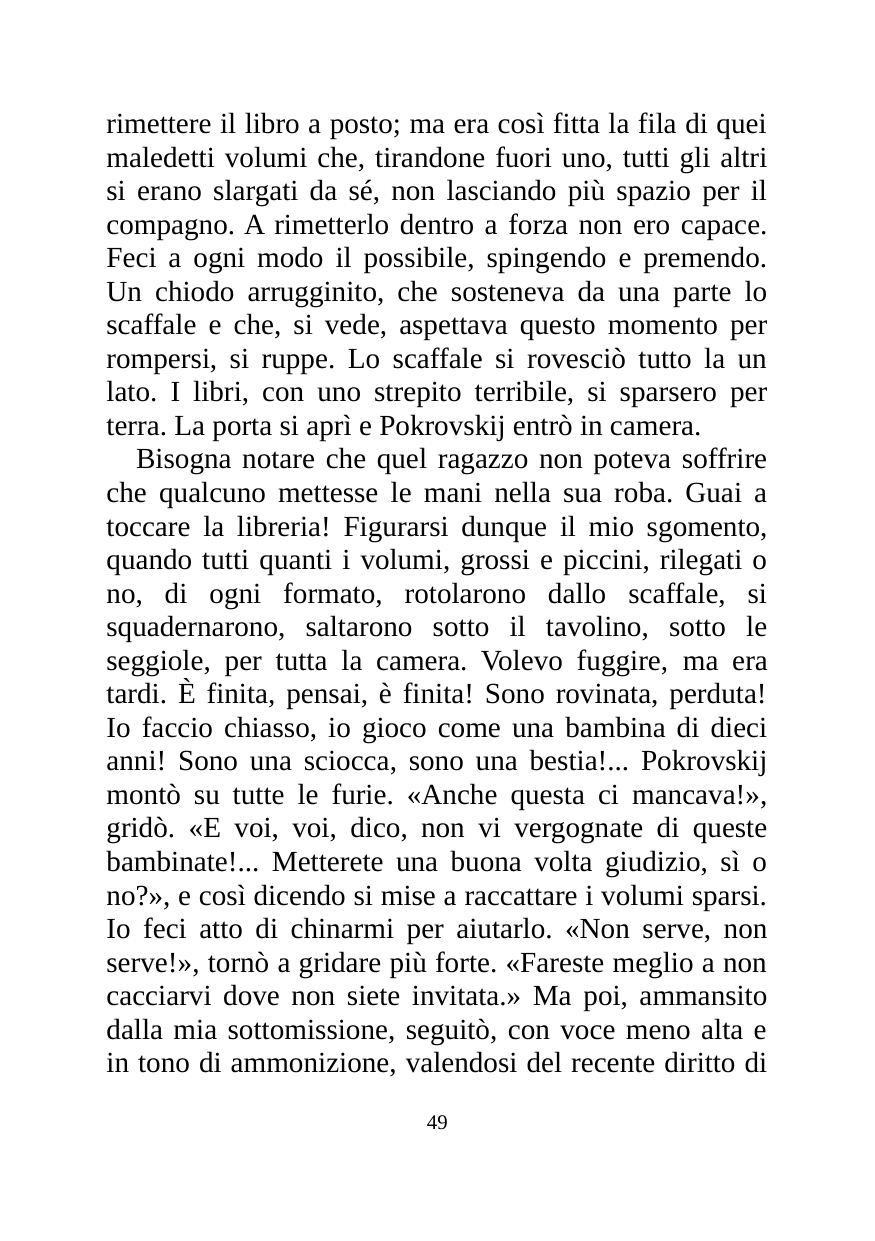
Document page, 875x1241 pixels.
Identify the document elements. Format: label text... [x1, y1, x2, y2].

text rimettere il libro a posto; ma era così fitta la fila di quei maledetti volumi che, tirandone fuori uno, tutti gli altri si erano slargati da sé, non lasciando più spazio per il compagno. A rimetterlo dentro a forza non ero capace. Feci a ogni modo il possibile, spingendo e premendo. Un chiodo arrugginito, che sosteneva da una parte lo scaffale e che, si vede, aspettava questo momento per rompersi, si ruppe. Lo scaffale si rovesciò tutto la un lato. I libri, con uno strepito terribile, si sparsero per terra. La porta si aprì e Pokrovskij entrò in camera. [106, 106, 768, 442]
text Bisogna notare che quel ragazzo non poteva soffrire che qualcuno mettesse le mani nella sua roba. Guai a toccare la libreria! Figurarsi dunque il mio sgomento, quando tutti quanti i volumi, grossi e piccini, rilegati o no, di ogni formato, rotolarono dallo scaffale, si squadernarono, saltarono sotto il tavolino, sotto le seggiole, per tutta la camera. Volevo fuggire, ma era tardi. È finita, pensai, è finita! Sono rovinata, perduta! Io faccio chiasso, io gioco come una bambina di dieci anni! Sono una sciocca, sono una bestia!... Pokrovskij montò su tutte le furie. «Anche questa ci mancava!», gridò. «E voi, voi, dico, non vi vergognate di queste bambinate!... Metterete una buona volta giudizio, sì o no?», e così dicendo si mise a raccattare i volumi sparsi. Io feci atto di chinarmi per aiutarlo. «Non serve, non serve!», tornò a gridare più forte. «Fareste meglio a non cacciarvi dove non siete invitata.» Ma poi, ammansito dalla mia sottomissione, seguitò, con voce meno alta e in tono di ammonizione, valendosi del recente diritto di [106, 442, 768, 1079]
